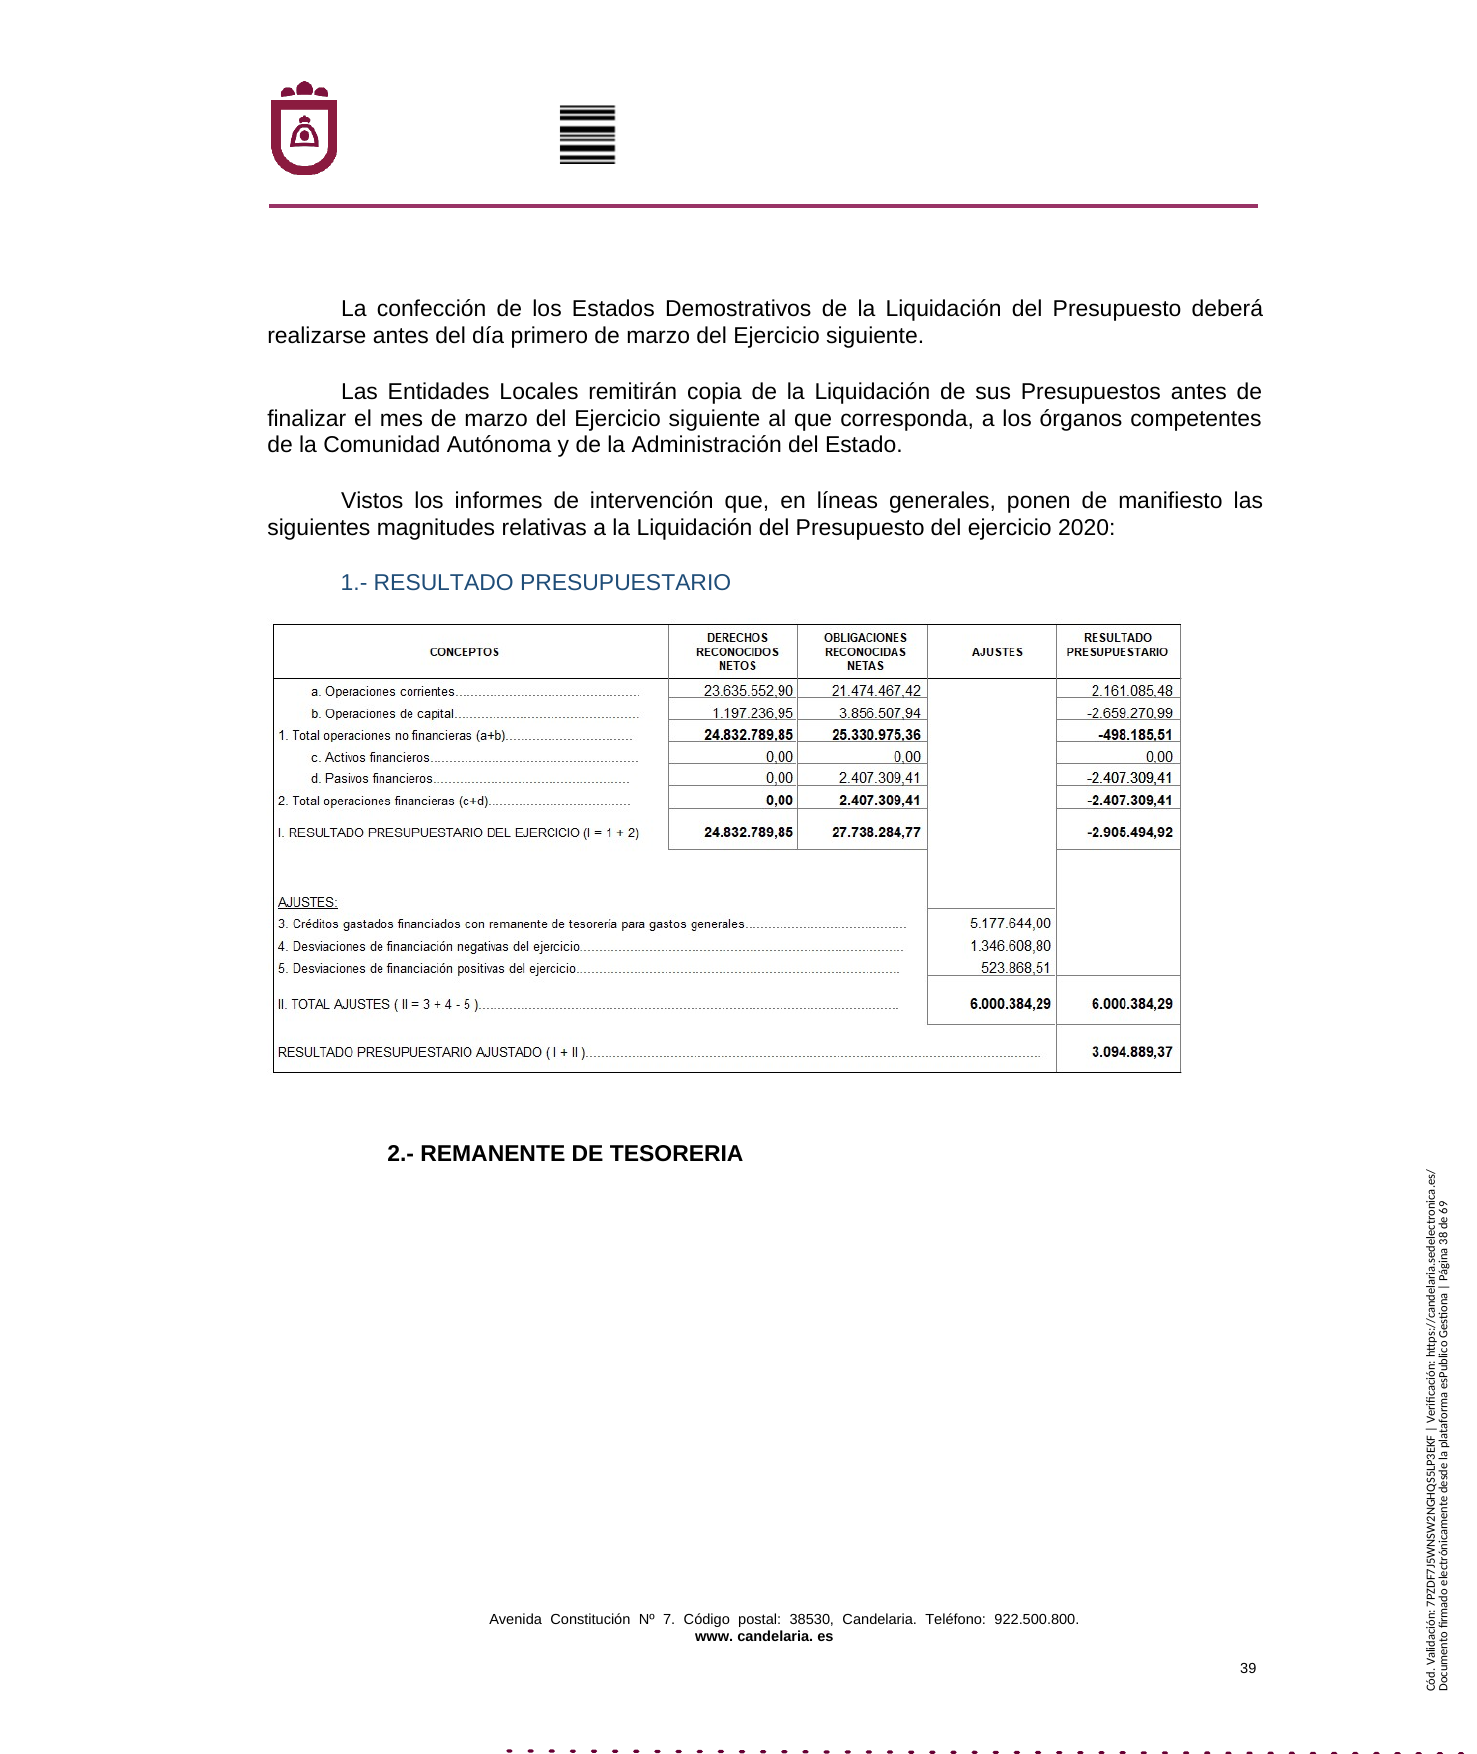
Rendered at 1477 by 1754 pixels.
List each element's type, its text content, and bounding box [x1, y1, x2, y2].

text 1.- RESULTADO PRESUPUESTARIO [340, 569, 1271, 596]
text La confección de los Estados Demostrativos de la Liquidación del Presupuesto deberá realizarse antes del día primero de marzo del Ejercicio siguiente. [267, 295, 1263, 348]
text Vistos los informes de intervención que, en líneas generales, ponen de manifiesto las siguientes magnitudes relativas a la Liquidación del Presupuesto del ejercicio 2020: [267, 487, 1263, 540]
text 2.- REMANENTE DE TESORERIA [387, 1140, 1263, 1166]
text Las Entidades Locales remitirán copia de la Liquidación de sus Presupuestos antes de finalizar el mes de marzo del Ejercicio siguiente al que corresponda, a los órganos competentes de la Comunidad Autónoma y de la Administración del Estado. [267, 378, 1263, 458]
